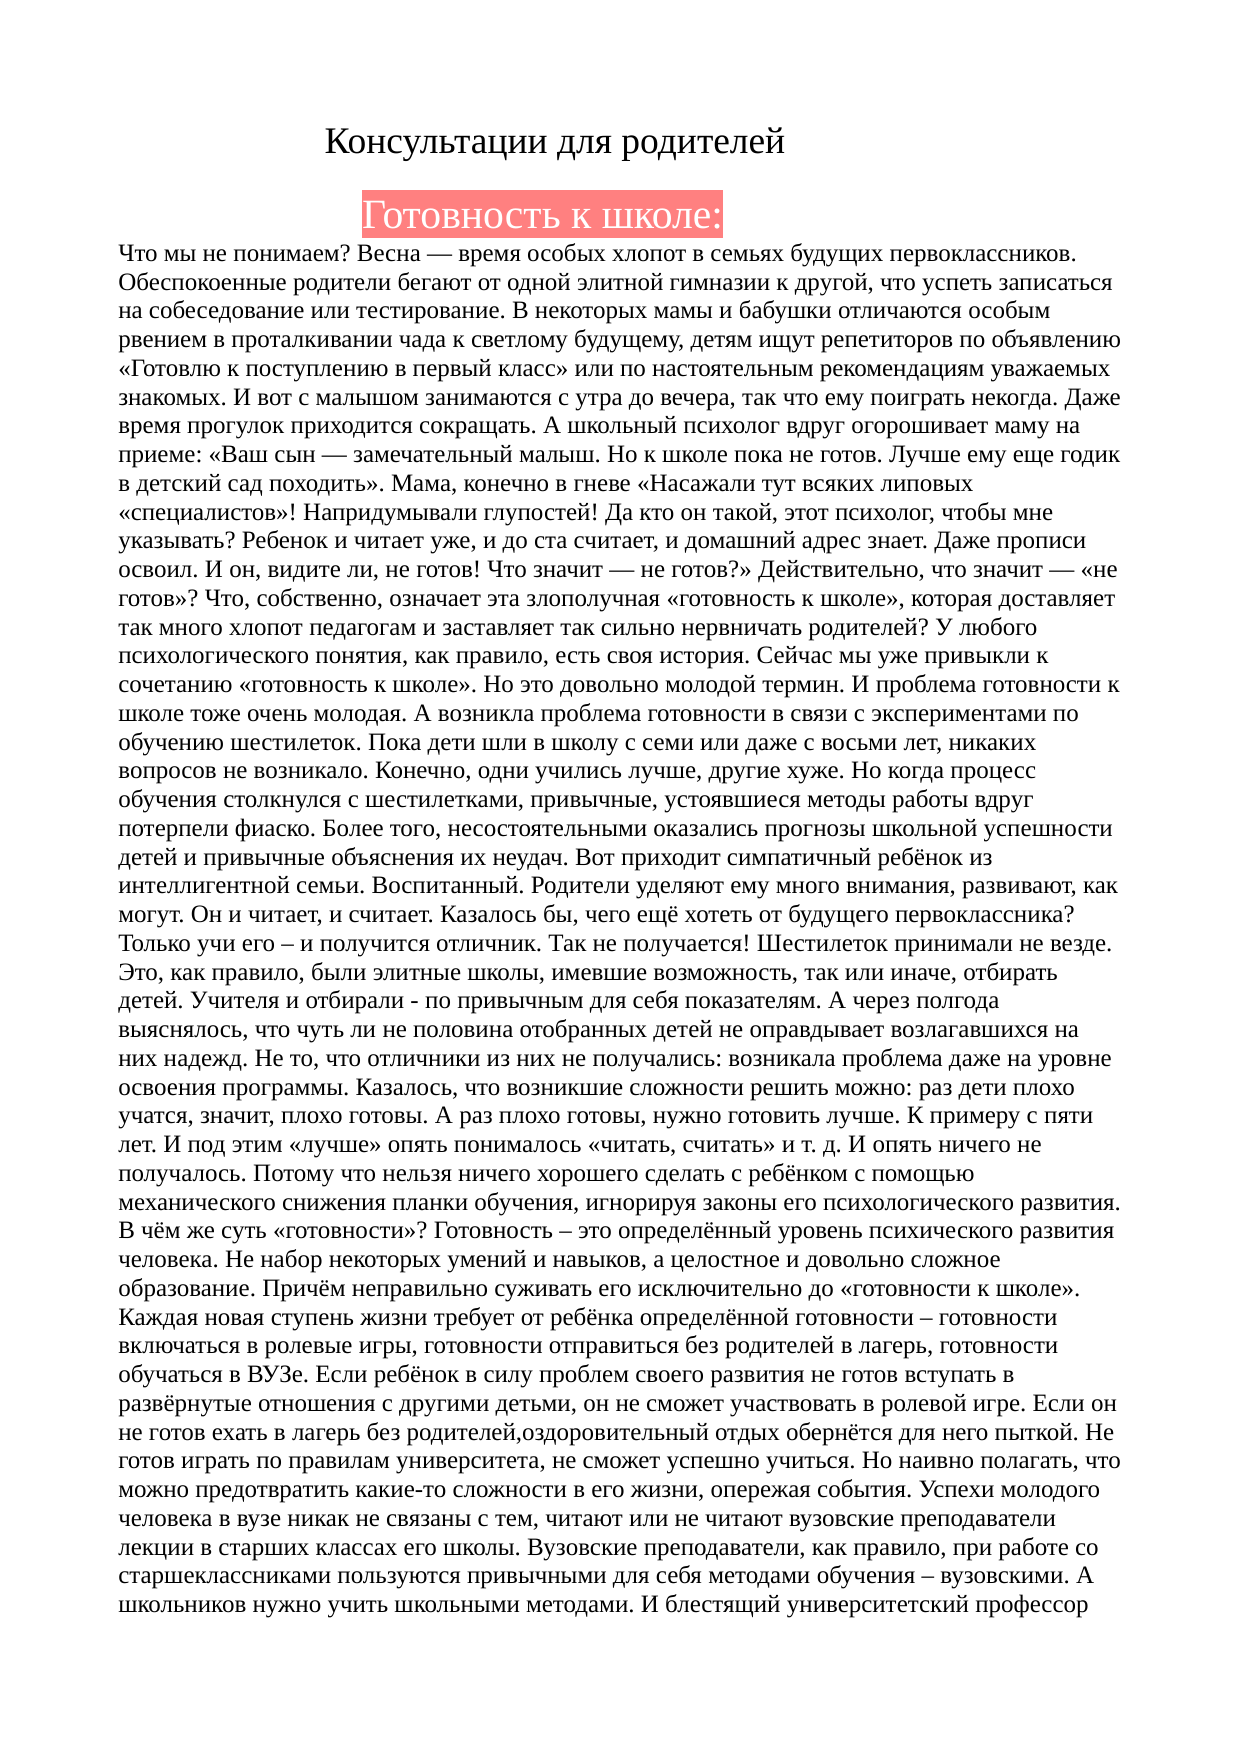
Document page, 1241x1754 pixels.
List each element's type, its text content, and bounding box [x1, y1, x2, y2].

text Консультации для родителей [118, 118, 1122, 161]
text Готовность к школе: Что мы не понимаем? Весна — время особых хлопот в семьях будущих первоклассников. Обеспокоенные родители бегают от одной элитной гимназии к другой, что успеть записаться на собеседование или тестирование. В некоторых мамы и бабушки отличаются особым рвением в проталкивании чада к светлому будущему, детям ищут репетиторов по объявлению «Готовлю к поступлению в первый класс» или по настоятельным рекомендациям уважаемых знакомых. И вот с малышом занимаются с утра до вечера, так что ему поиграть некогда. Даже время прогулок приходится сокращать. А школьный психолог вдруг огорошивает маму на приеме: «Ваш сын — замечательный малыш. Но к школе пока не готов. Лучше ему еще годик в детский сад походить». Мама, конечно в гневе «Насажали тут всяких липовых «специалистов»! Напридумывали глупостей! Да кто он такой, этот психолог, чтобы мне указывать? Ребенок и читает уже, и до ста считает, и домашний адрес знает. Даже прописи освоил. И он, видите ли, не готов! Что значит — не готов?» Действительно, что значит — «не готов»? Что, собственно, означает эта злополучная «готовность к школе», которая доставляет так много хлопот педагогам и заставляет так сильно нервничать родителей? У любого психологического понятия, как правило, есть своя история. Сейчас мы уже привыкли к сочетанию «готовность к школе». Но это довольно молодой термин. И проблема готовности к школе тоже очень молодая. А возникла проблема готовности в связи с экспериментами по обучению шестилеток. Пока дети шли в школу с семи или даже с восьми лет, никаких вопросов не возникало. Конечно, одни учились лучше, другие хуже. Но когда процесс обучения столкнулся с шестилетками, привычные, устоявшиеся методы работы вдруг потерпели фиаско. Более того, несостоятельными оказались прогнозы школьной успешности детей и привычные объяснения их неудач. Вот приходит симпатичный ребёнок из интеллигентной семьи. Воспитанный. Родители уделяют ему много внимания, развивают, как могут. Он и читает, и считает. Казалось бы, чего ещё хотеть от будущего первоклассника? Только учи его – и получится отличник. Так не получается! Шестилеток принимали не везде. Это, как правило, были элитные школы, имевшие возможность, так или иначе, отбирать детей. Учителя и отбирали - по привычным для себя показателям. А через полгода выяснялось, что чуть ли не половина отобранных детей не оправдывает возлагавшихся на них надежд. Не то, что отличники из них не получались: возникала проблема даже на уровне освоения программы. Казалось, что возникшие сложности решить можно: раз дети плохо учатся, значит, плохо готовы. А раз плохо готовы, нужно готовить лучше. К примеру с пяти лет. И под этим «лучше» опять понималось «читать, считать» и т. д. И опять ничего не получалось. Потому что нельзя ничего хорошего сделать с ребёнком с помощью механического снижения планки обучения, игнорируя законы его психологического развития. В чём же суть «готовности»? Готовность – это определённый уровень психического развития человека. Не набор некоторых умений и навыков, а целостное и довольно сложное образование. Причём неправильно суживать его исключительно до «готовности к школе». Каждая новая ступень жизни требует от ребёнка определённой готовности – готовности включаться в ролевые игры, готовности отправиться без родителей в лагерь, готовности обучаться в ВУЗе. Если ребёнок в силу проблем своего развития не готов вступать в развёрнутые отношения с другими детьми, он не сможет участвовать в ролевой игре. Если он не готов ехать в лагерь без родителей,оздоровительный отдых обернётся для него пыткой. Не готов играть по правилам университета, не сможет успешно учиться. Но наивно полагать, что можно предотвратить какие-то сложности в его жизни, опережая события. Успехи молодого человека в вузе никак не связаны с тем, читают или не читают вузовские преподаватели лекции в старших классах его школы. Вузовские преподаватели, как правило, при работе со старшеклассниками пользуются привычными для себя методами обучения – вузовскими. А школьников нужно учить школьными методами. И блестящий университетский профессор [118, 190, 1122, 1618]
